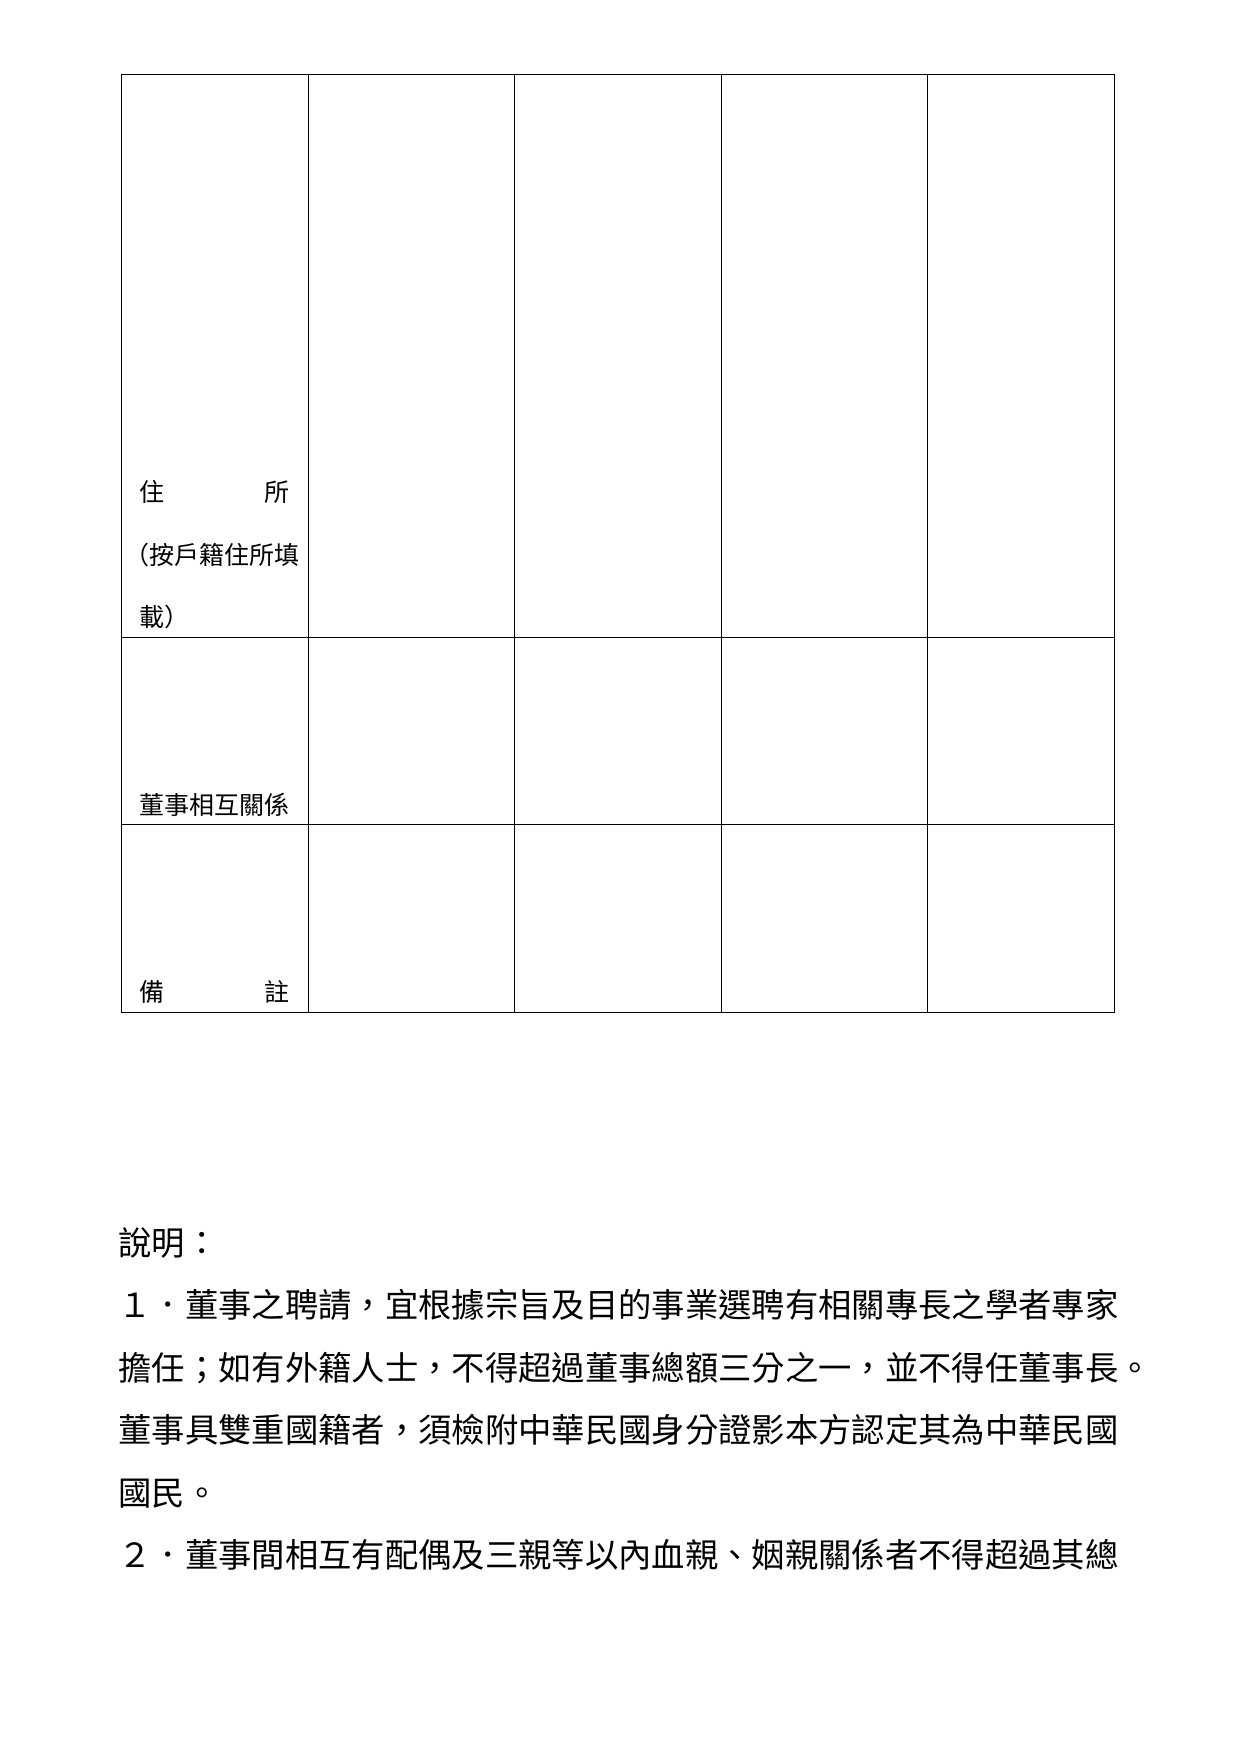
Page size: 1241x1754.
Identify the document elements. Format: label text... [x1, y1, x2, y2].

text ２．董事間相互有配偶及三親等以內血親、姻親關係者不得超過其總 [118, 1512, 1122, 1574]
table_cell [309, 638, 514, 824]
table_cell [928, 75, 1114, 637]
table_cell [309, 825, 514, 1012]
table_cell [928, 638, 1114, 824]
table_cell [928, 825, 1114, 1012]
table_cell [515, 825, 721, 1012]
table_cell [722, 638, 927, 824]
text １．董事之聘請，宜根據宗旨及目的事業選聘有相關專長之學者專家擔任；如有外籍人士，不得超過董事總額三分之一，並不得任董事長。董事具雙重國籍者，須檢附中華民國身分證影本方認定其為中華民國國民。 [118, 1262, 1122, 1512]
table_cell 備 註 [122, 825, 308, 1012]
table_cell 住 所 （按戶籍住所填 載） [122, 75, 308, 637]
table_cell [515, 75, 721, 637]
table_cell [515, 638, 721, 824]
text 說明： [118, 1199, 1122, 1262]
table_cell 董事相互關係 [122, 638, 308, 824]
table_cell [722, 75, 927, 637]
table_cell [722, 825, 927, 1012]
table_cell [309, 75, 514, 637]
